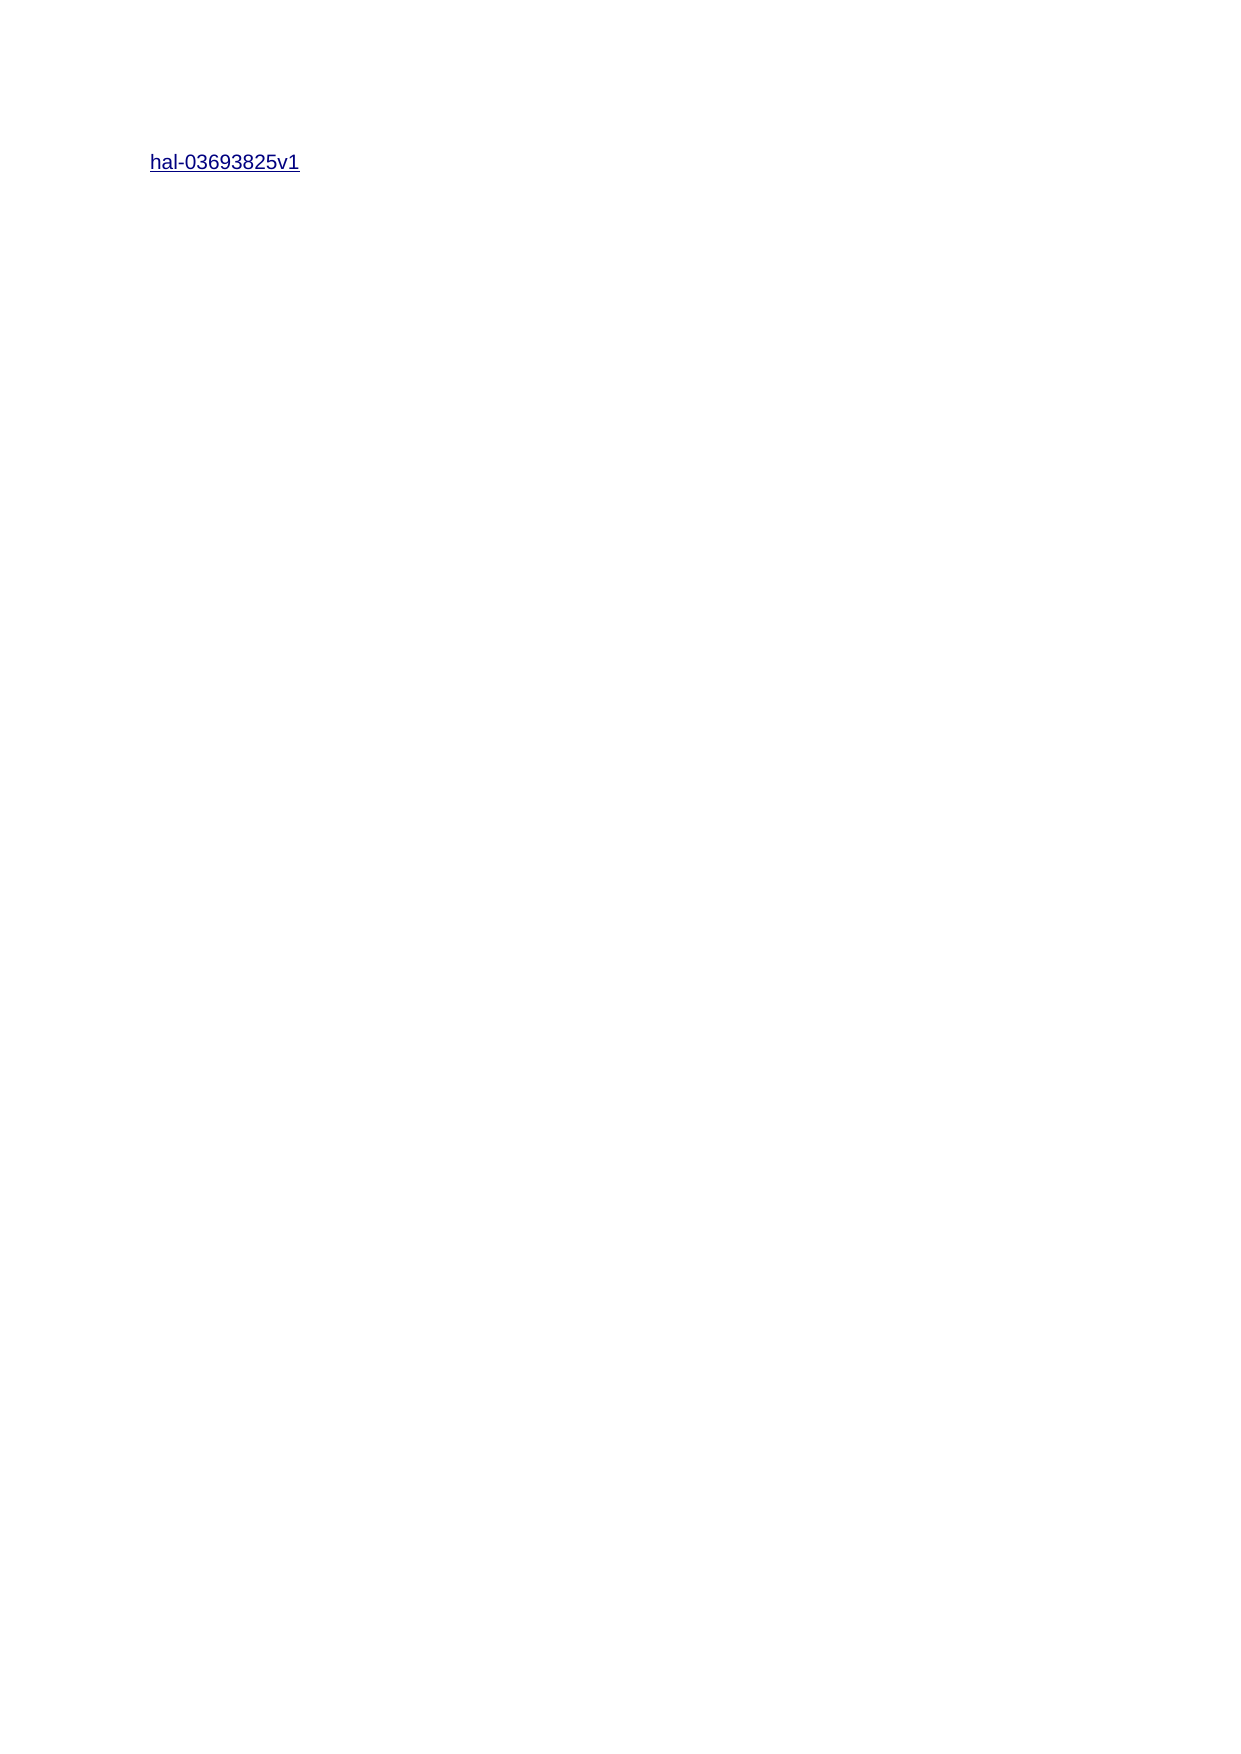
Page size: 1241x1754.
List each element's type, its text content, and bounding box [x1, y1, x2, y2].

table_header Organisation du travail et santé mentale Franck Héas,Paul-Anthelme Adèle,Marie Baudel,Marion del Sol,Sonia Desmoulin-Canselieret al. [Rapport de recherche] DRESS-Mire; DARES - Direction de l'animation de la recherche, des études et des statistiques du Ministère du travail, de l'emploi et de l'insertion. 2022, 468 p Rapport (rapport de recherche) hal-03693825v1 [150, 150, 1090, 174]
